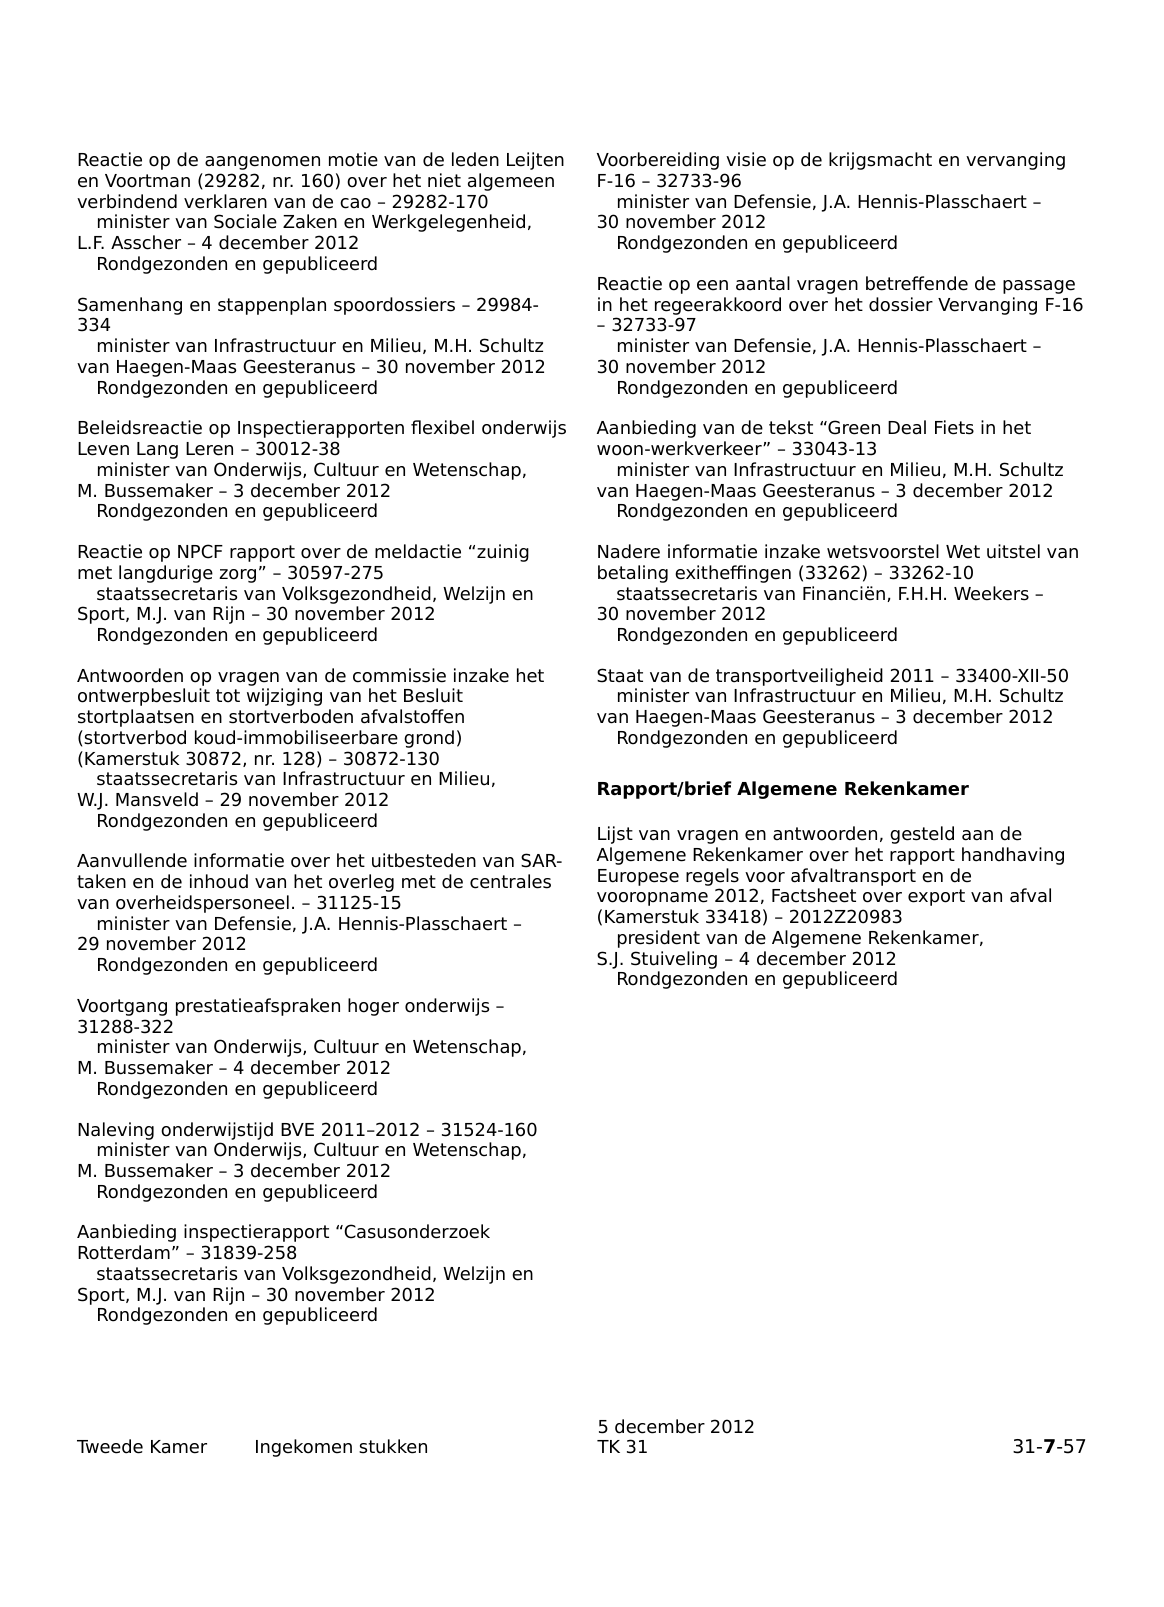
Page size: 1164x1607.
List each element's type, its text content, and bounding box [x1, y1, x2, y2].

text staatssecretaris van Infrastructuur en Milieu, W.J. Mansveld – 29 november 2012 [77, 769, 567, 811]
text Lijst van vragen en antwoorden, gesteld aan de Algemene Rekenkamer over het rapport handhaving Europese regels voor afvaltransport en de vooropname 2012, Factsheet over export van afval (Kamerstuk 33418) – 2012Z20983 [596, 824, 1087, 928]
text Rondgezonden en gepubliceerd [77, 625, 567, 646]
text Naleving onderwijstijd BVE 2011–2012 – 31524-160 [77, 1119, 567, 1140]
text minister van Onderwijs, Cultuur en Wetenschap, M. Bussemaker – 3 december 2012 [77, 1140, 567, 1182]
text president van de Algemene Rekenkamer, S.J. Stuiveling – 4 december 2012 [596, 928, 1087, 969]
text Rondgezonden en gepubliceerd [77, 811, 567, 831]
text Rondgezonden en gepubliceerd [77, 955, 567, 976]
text minister van Onderwijs, Cultuur en Wetenschap, M. Bussemaker – 4 december 2012 [77, 1037, 567, 1079]
text Voorbereiding visie op de krijgsmacht en vervanging F-16 – 32733-96 [596, 150, 1087, 192]
text minister van Defensie, J.A. Hennis-Plasschaert – 30 november 2012 [596, 336, 1087, 377]
text Reactie op de aangenomen motie van de leden Leijten en Voortman (29282, nr. 160) over het niet algemeen verbindend verklaren van de cao – 29282-170 [77, 150, 567, 212]
text Samenhang en stappenplan spoordossiers – 29984-334 [77, 294, 567, 336]
text minister van Onderwijs, Cultuur en Wetenschap, M. Bussemaker – 3 december 2012 [77, 460, 567, 501]
text minister van Infrastructuur en Milieu, M.H. Schultz van Haegen-Maas Geesteranus – 30 november 2012 [77, 336, 567, 377]
text Staat van de transportveiligheid 2011 – 33400-XII-50 [596, 666, 1087, 686]
text minister van Defensie, J.A. Hennis-Plasschaert – 30 november 2012 [596, 192, 1087, 233]
text Rondgezonden en gepubliceerd [77, 501, 567, 522]
text Rondgezonden en gepubliceerd [77, 1305, 567, 1326]
text minister van Defensie, J.A. Hennis-Plasschaert – 29 november 2012 [77, 913, 567, 955]
text Rondgezonden en gepubliceerd [77, 1079, 567, 1099]
text Aanbieding inspectierapport “Casusonderzoek Rotterdam” – 31839-258 [77, 1222, 567, 1264]
text Aanvullende informatie over het uitbesteden van SAR-taken en de inhoud van het overleg met de centrales van overheidspersoneel. – 31125-15 [77, 851, 567, 913]
text Aanbieding van de tekst “Green Deal Fiets in het woon-werkverkeer” – 33043-13 [596, 418, 1087, 460]
text minister van Infrastructuur en Milieu, M.H. Schultz van Haegen-Maas Geesteranus – 3 december 2012 [596, 460, 1087, 501]
text Nadere informatie inzake wetsvoorstel Wet uitstel van betaling exitheffingen (33262) – 33262-10 [596, 542, 1087, 583]
text staatssecretaris van Financiën, F.H.H. Weekers – 30 november 2012 [596, 583, 1087, 625]
text Reactie op een aantal vragen betreffende de passage in het regeerakkoord over het dossier Vervanging F-16 – 32733-97 [596, 274, 1087, 336]
text Antwoorden op vragen van de commissie inzake het ontwerpbesluit tot wijziging van het Besluit stortplaatsen en stortverboden afvalstoffen (stortverbod koud-immobiliseerbare grond) (Kamerstuk 30872, nr. 128) – 30872-130 [77, 666, 567, 769]
text Rondgezonden en gepubliceerd [77, 254, 567, 274]
text Rondgezonden en gepubliceerd [77, 1182, 567, 1202]
text staatssecretaris van Volksgezondheid, Welzijn en Sport, M.J. van Rijn – 30 november 2012 [77, 1264, 567, 1305]
text Rondgezonden en gepubliceerd [596, 377, 1087, 398]
text Rondgezonden en gepubliceerd [596, 969, 1087, 990]
text Beleidsreactie op Inspectierapporten flexibel onderwijs Leven Lang Leren – 30012-38 [77, 418, 567, 460]
text Rondgezonden en gepubliceerd [596, 501, 1087, 522]
text Rondgezonden en gepubliceerd [596, 233, 1087, 254]
text staatssecretaris van Volksgezondheid, Welzijn en Sport, M.J. van Rijn – 30 november 2012 [77, 583, 567, 625]
text Rondgezonden en gepubliceerd [77, 377, 567, 398]
text Rondgezonden en gepubliceerd [596, 625, 1087, 646]
text Reactie op NPCF rapport over de meldactie “zuinig met langdurige zorg” – 30597-275 [77, 542, 567, 583]
text Rondgezonden en gepubliceerd [596, 728, 1087, 748]
text minister van Sociale Zaken en Werkgelegenheid, L.F. Asscher – 4 december 2012 [77, 212, 567, 254]
text minister van Infrastructuur en Milieu, M.H. Schultz van Haegen-Maas Geesteranus – 3 december 2012 [596, 686, 1087, 728]
text Voortgang prestatieafspraken hoger onderwijs – 31288-322 [77, 996, 567, 1037]
subtitle Rapport/brief Algemene Rekenkamer [596, 778, 1087, 799]
